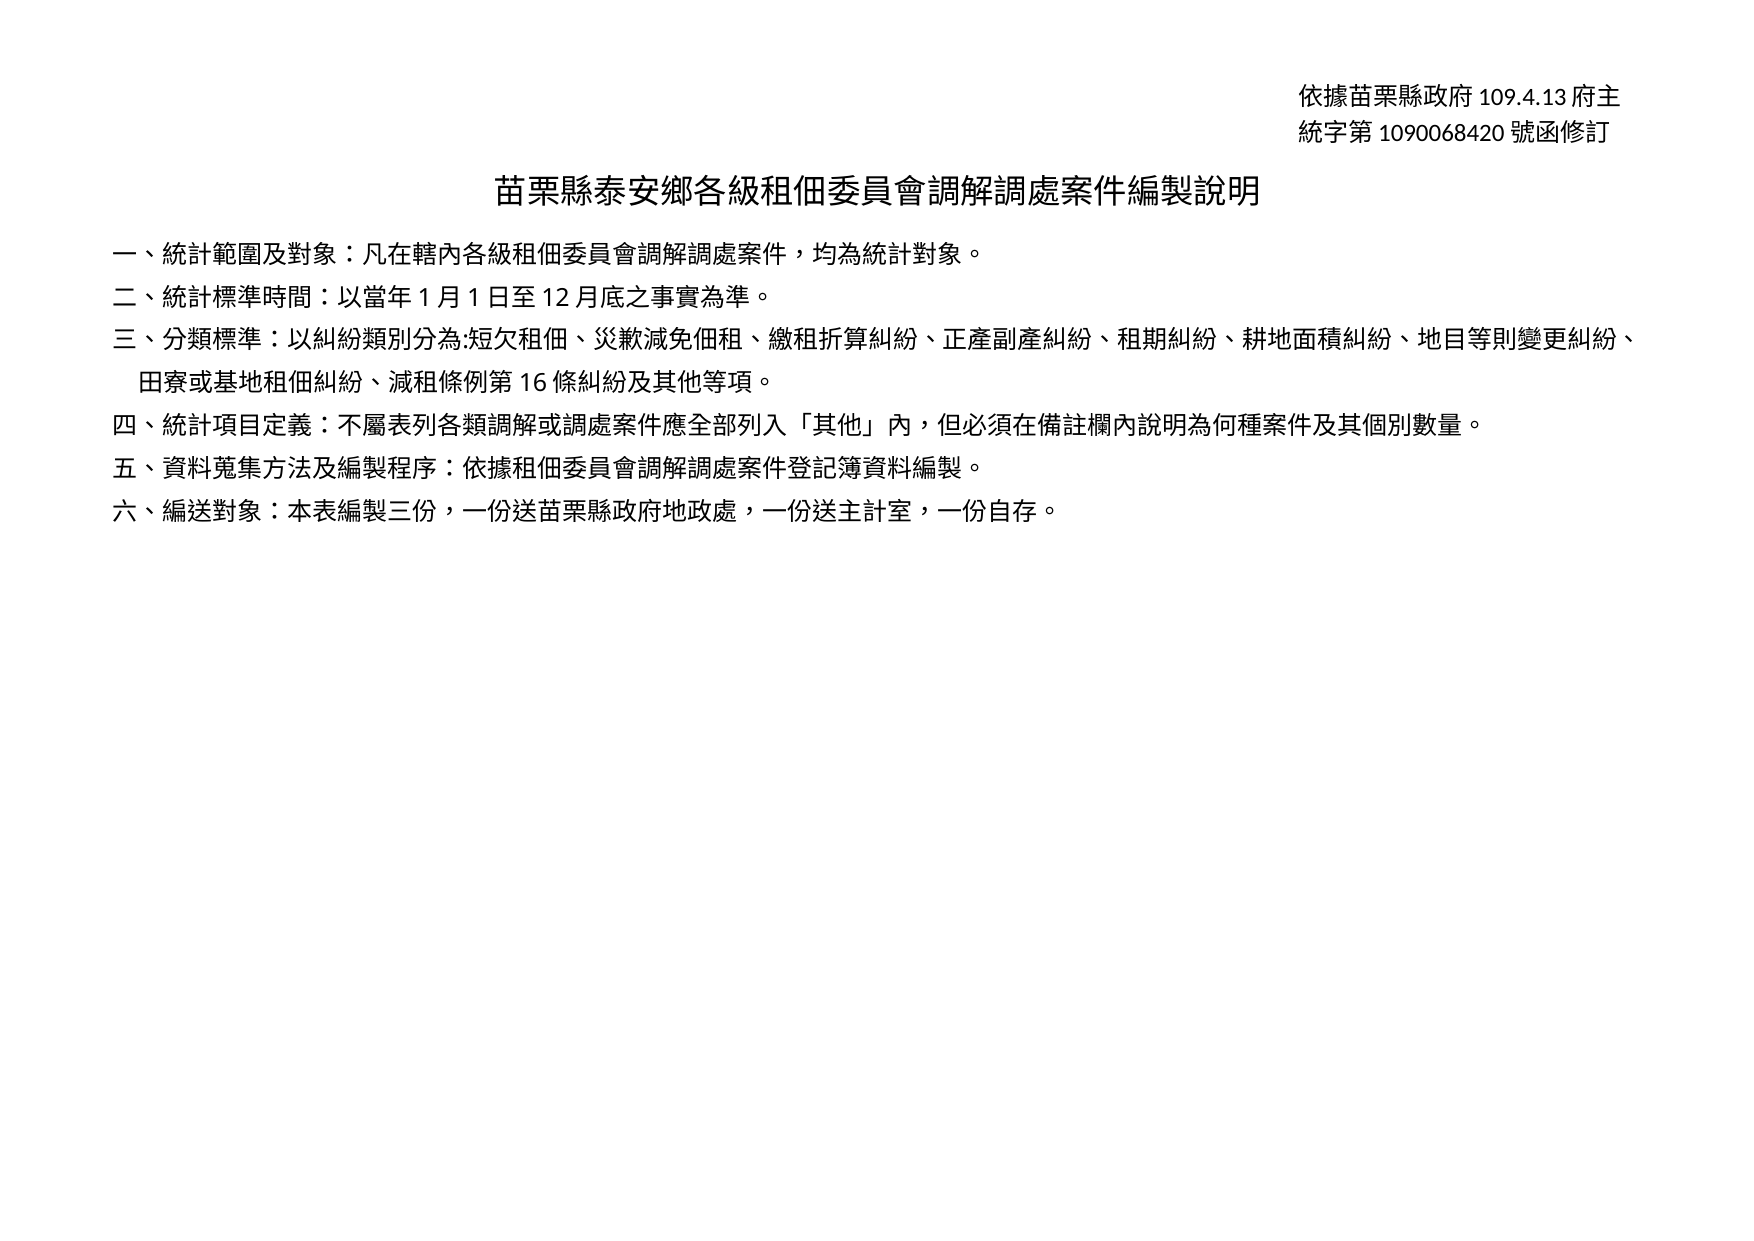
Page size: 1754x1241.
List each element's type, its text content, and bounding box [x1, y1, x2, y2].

text 依據苗栗縣政府109.4.13府主統字第1090068420號函修訂 [1298, 76, 1624, 149]
text 六、編送對象：本表編製三份，一份送苗栗縣政府地政處，一份送主計室，一份自存。 [112, 491, 1641, 528]
text 五、資料蒐集方法及編製程序：依據租佃委員會調解調處案件登記簿資料編製。 [112, 448, 1641, 486]
text 四、統計項目定義：不屬表列各類調解或調處案件應全部列入「其他」內，但必須在備註欄內說明為何種案件及其個別數量。 [112, 405, 1641, 443]
text 一、統計範圍及對象：凡在轄內各級租佃委員會調解調處案件，均為統計對象。 [112, 233, 1641, 271]
text 二、統計標準時間：以當年1月1日至12月底之事實為準。 [112, 276, 1641, 314]
text 田寮或基地租佃糾紛、減租條例第16條糾紛及其他等項。 [112, 362, 1641, 400]
text 苗栗縣泰安鄉各級租佃委員會調解調處案件編製說明 [112, 68, 1641, 226]
text 三、分類標準：以糾紛類別分為:短欠租佃、災歉減免佃租、繳租折算糾紛、正產副產糾紛、租期糾紛、耕地面積糾紛、地目等則變更糾紛、 [112, 319, 1641, 357]
